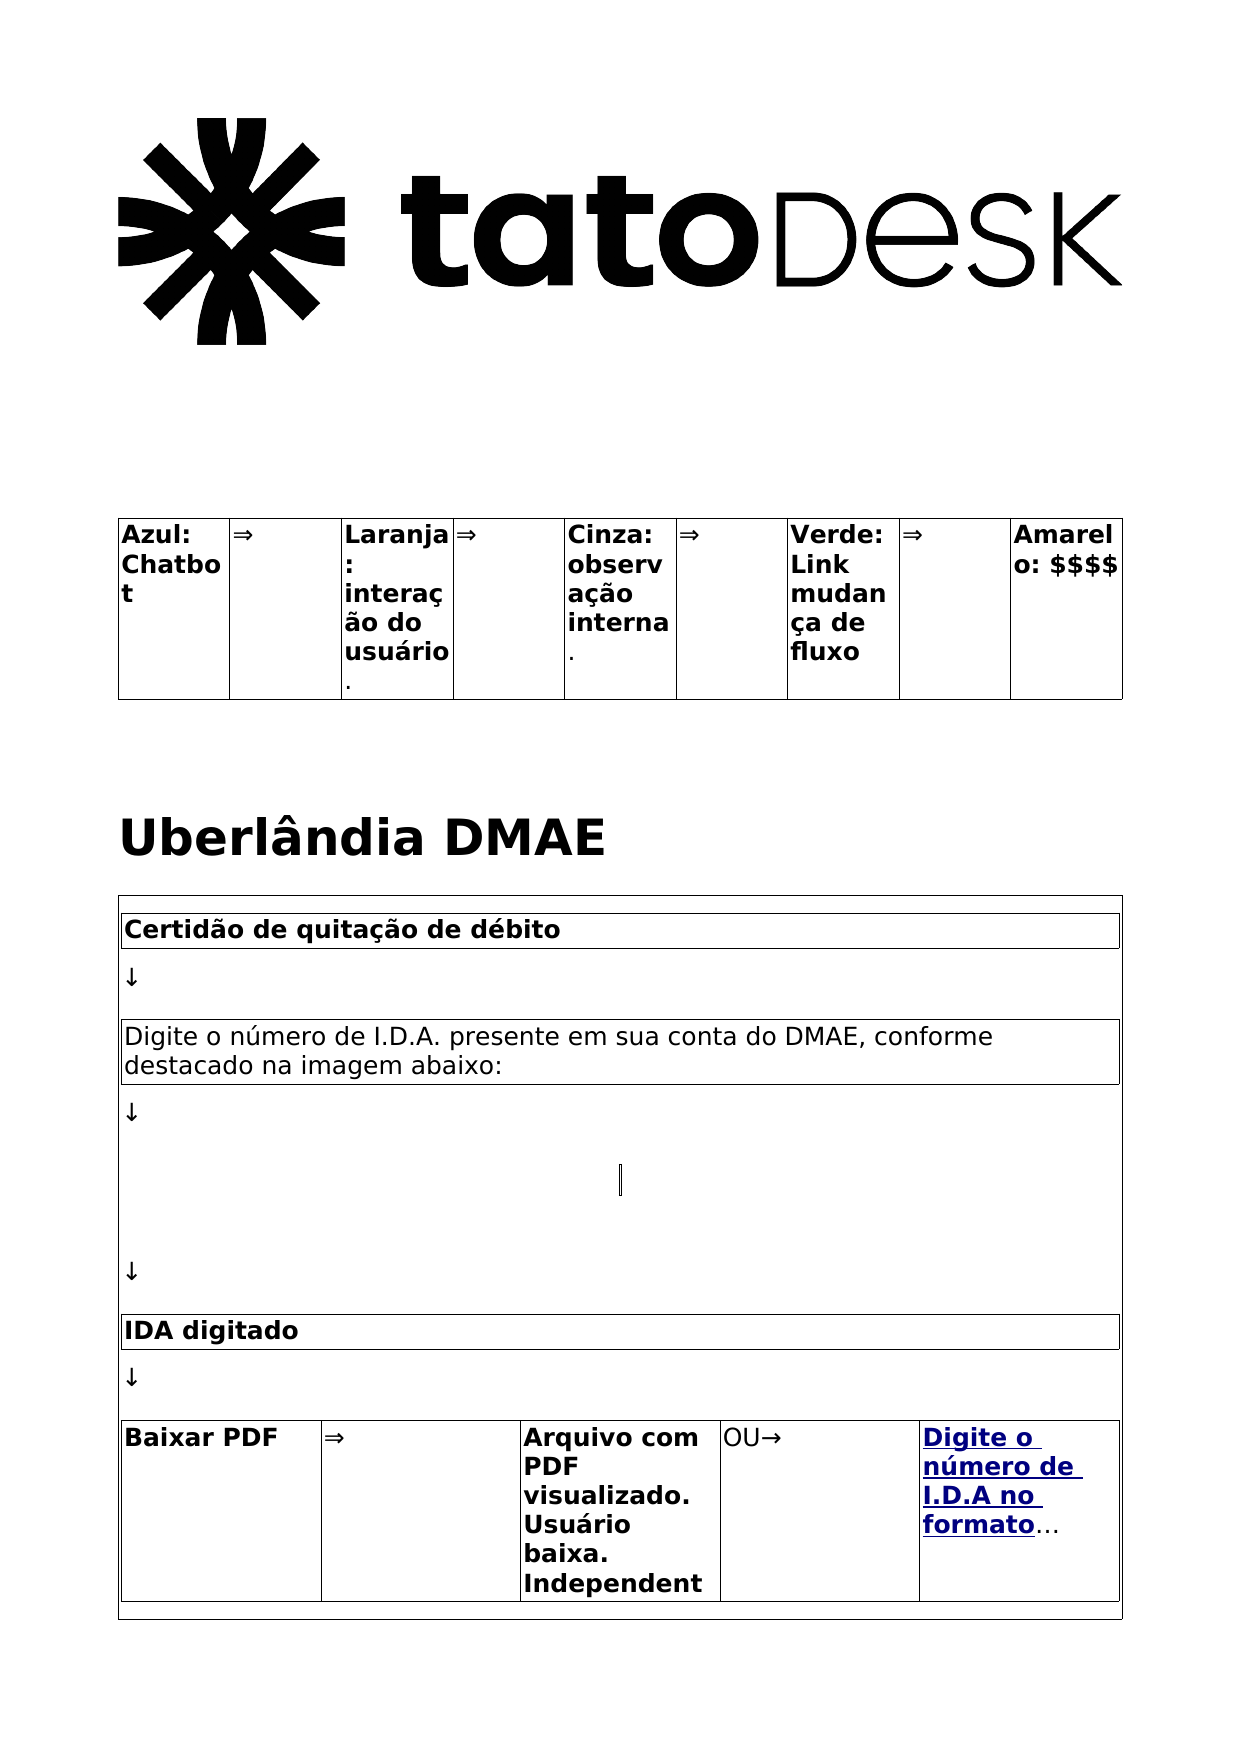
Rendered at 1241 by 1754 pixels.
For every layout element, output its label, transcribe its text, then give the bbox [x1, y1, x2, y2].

table_header Laranja: interação do usuário. [342, 519, 453, 699]
table_header ⇒ [677, 519, 787, 699]
table_header Digite o número de I.D.A no formato… [920, 1421, 1119, 1601]
subtitle Uberlândia DMAE [118, 809, 1122, 868]
picture [118, 118, 1123, 345]
table_header ⇒ [454, 519, 564, 699]
table_header Cinza: observação interna. [565, 519, 676, 699]
table_header ↓ ↓ ↓ ↓ [119, 896, 1122, 1619]
table_header IDA digitado [122, 1315, 1119, 1349]
table_header Arquivo com PDF visualizado. Usuário baixa. Independent [521, 1421, 720, 1601]
table_header Azul: Chatbot [119, 519, 229, 699]
table_header Baixar PDF [122, 1421, 321, 1601]
table_header ⇒ [322, 1421, 520, 1601]
table_header ⇒ [900, 519, 1010, 699]
table_header Certidão de quitação de débito [122, 914, 1119, 948]
table_header ⇒ [230, 519, 341, 699]
table_header Amarelo: $$$$ [1011, 519, 1122, 699]
table_header Verde: Link mudança de fluxo [788, 519, 899, 699]
table_header OU→ [721, 1421, 919, 1601]
table_header Digite o número de I.D.A. presente em sua conta do DMAE, conforme destacado na imagem abaixo: [122, 1020, 1119, 1083]
